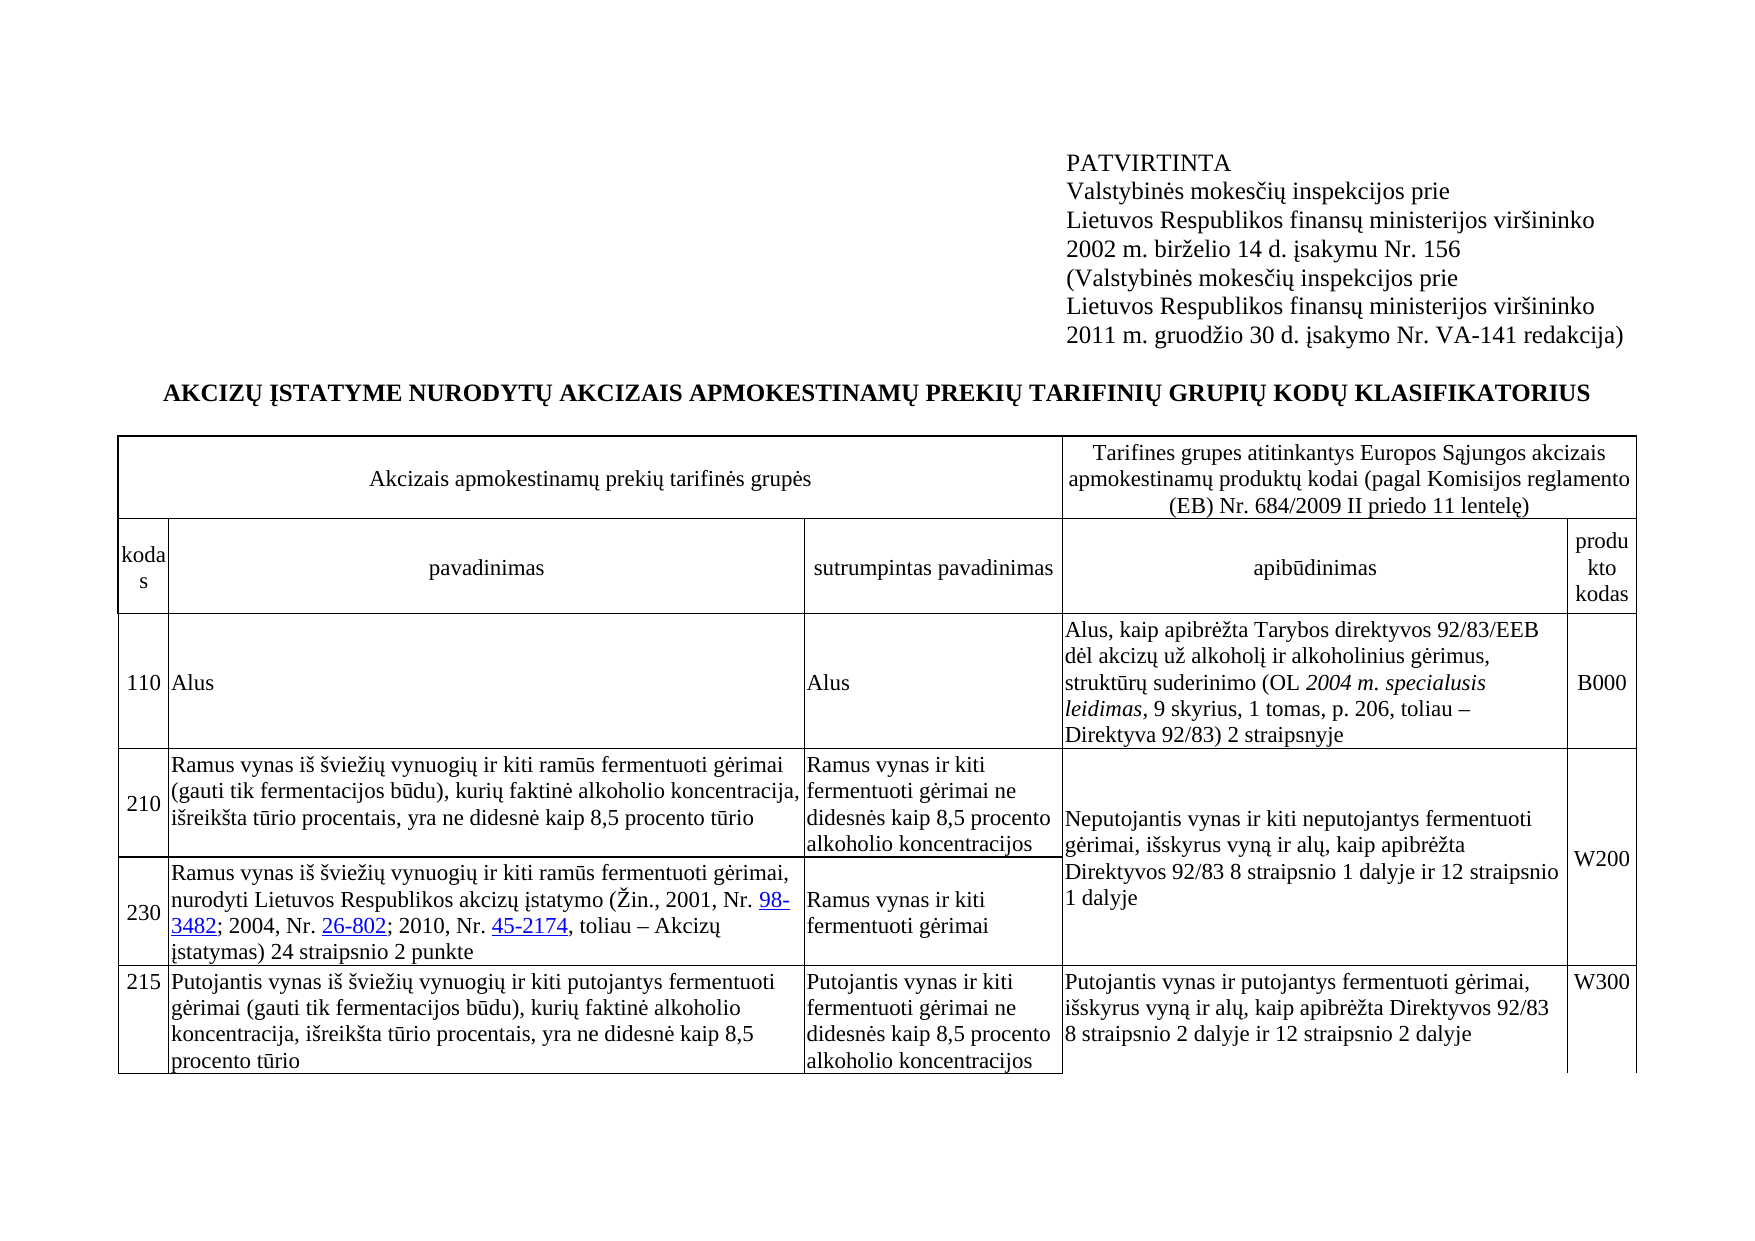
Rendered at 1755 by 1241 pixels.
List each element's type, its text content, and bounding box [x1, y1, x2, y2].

text Lietuvos Respublikos finansų ministerijos viršininko [1066, 205, 1636, 234]
text Lietuvos Respublikos finansų ministerijos viršininko [1066, 291, 1636, 320]
table_cell Ramus vynas ir kiti fermentuoti gėrimai [805, 858, 1062, 965]
text AKCIZŲ ĮSTATYME NURODYTŲ AKCIZAIS APMOKESTINAMŲ PREKIŲ TARIFINIŲ GRUPIŲ KODŲ KLASIFIKATORIUS [118, 378, 1636, 406]
text (Valstybinės mokesčių inspekcijos prie [1066, 263, 1636, 291]
table_cell Putojantis vynas iš šviežių vynuogių ir kiti putojantys fermentuoti gėrimai (gauti tik fermentacijos būdu), kurių faktinė alkoholio koncentracija, išreikšta tūrio procentais, yra ne didesnė kaip 8,5 procento tūrio [169, 966, 804, 1073]
text 2011 m. gruodžio 30 d. įsakymo Nr. VA-141 redakcija) [1066, 320, 1636, 349]
text Valstybinės mokesčių inspekcijos prie [1066, 176, 1636, 205]
table_cell 230 [119, 858, 168, 965]
text PATVIRTINTA [1066, 148, 1636, 176]
table_cell Ramus vynas iš šviežių vynuogių ir kiti ramūs fermentuoti gėrimai (gauti tik fermentacijos būdu), kurių faktinė alkoholio koncentracija, išreikšta tūrio procentais, yra ne didesnė kaip 8,5 procento tūrio [169, 749, 804, 856]
table_cell 210 [119, 749, 168, 856]
table_cell Alus [169, 614, 804, 748]
table_cell sutrumpintas pavadinimas [805, 519, 1062, 613]
table_cell W300 [1568, 966, 1636, 1073]
table_cell Alus [805, 614, 1062, 748]
table_cell Ramus vynas iš šviežių vynuogių ir kiti ramūs fermentuoti gėrimai, nurodyti Lietuvos Respublikos akcizų įstatymo (Žin., 2001, Nr. 98-3482; 2004, Nr. 26-802; 2010, Nr. 45-2174, toliau – Akcizų įstatymas) 24 straipsnio 2 punkte [169, 858, 804, 965]
table_cell Neputojantis vynas ir kiti neputojantys fermentuoti gėrimai, išskyrus vyną ir alų, kaip apibrėžta Direktyvos 92/83 8 straipsnio 1 dalyje ir 12 straipsnio 1 dalyje [1063, 749, 1567, 965]
table_cell produkto kodas [1568, 519, 1636, 613]
table_cell W200 [1568, 749, 1636, 965]
table_cell pavadinimas [169, 519, 804, 613]
table_cell kodas [119, 519, 168, 613]
text 2002 m. birželio 14 d. įsakymu Nr. 156 [1066, 234, 1636, 263]
table_cell Putojantis vynas ir putojantys fermentuoti gėrimai, išskyrus vyną ir alų, kaip apibrėžta Direktyvos 92/83 8 straipsnio 2 dalyje ir 12 straipsnio 2 dalyje [1063, 966, 1567, 1073]
table_cell Ramus vynas ir kiti fermentuoti gėrimai ne didesnės kaip 8,5 procento alkoholio koncentracijos [805, 749, 1062, 856]
table_cell apibūdinimas [1063, 519, 1567, 613]
table_cell Alus, kaip apibrėžta Tarybos direktyvos 92/83/EEB dėl akcizų už alkoholį ir alkoholinius gėrimus, struktūrų suderinimo (OL 2004 m. specialusis leidimas, 9 skyrius, 1 tomas, p. 206, toliau – Direktyva 92/83) 2 straipsnyje [1063, 614, 1567, 748]
table_cell 215 [119, 966, 168, 1073]
table_cell 110 [119, 614, 168, 748]
table_cell Putojantis vynas ir kiti fermentuoti gėrimai ne didesnės kaip 8,5 procento alkoholio koncentracijos [805, 966, 1062, 1073]
table_cell B000 [1568, 614, 1636, 748]
table_header Tarifines grupes atitinkantys Europos Sąjungos akcizais apmokestinamų produktų kodai (pagal Komisijos reglamento (EB) Nr. 684/2009 II priedo 11 lentelę) [1063, 437, 1636, 518]
table_header Akcizais apmokestinamų prekių tarifinės grupės [119, 437, 1062, 518]
